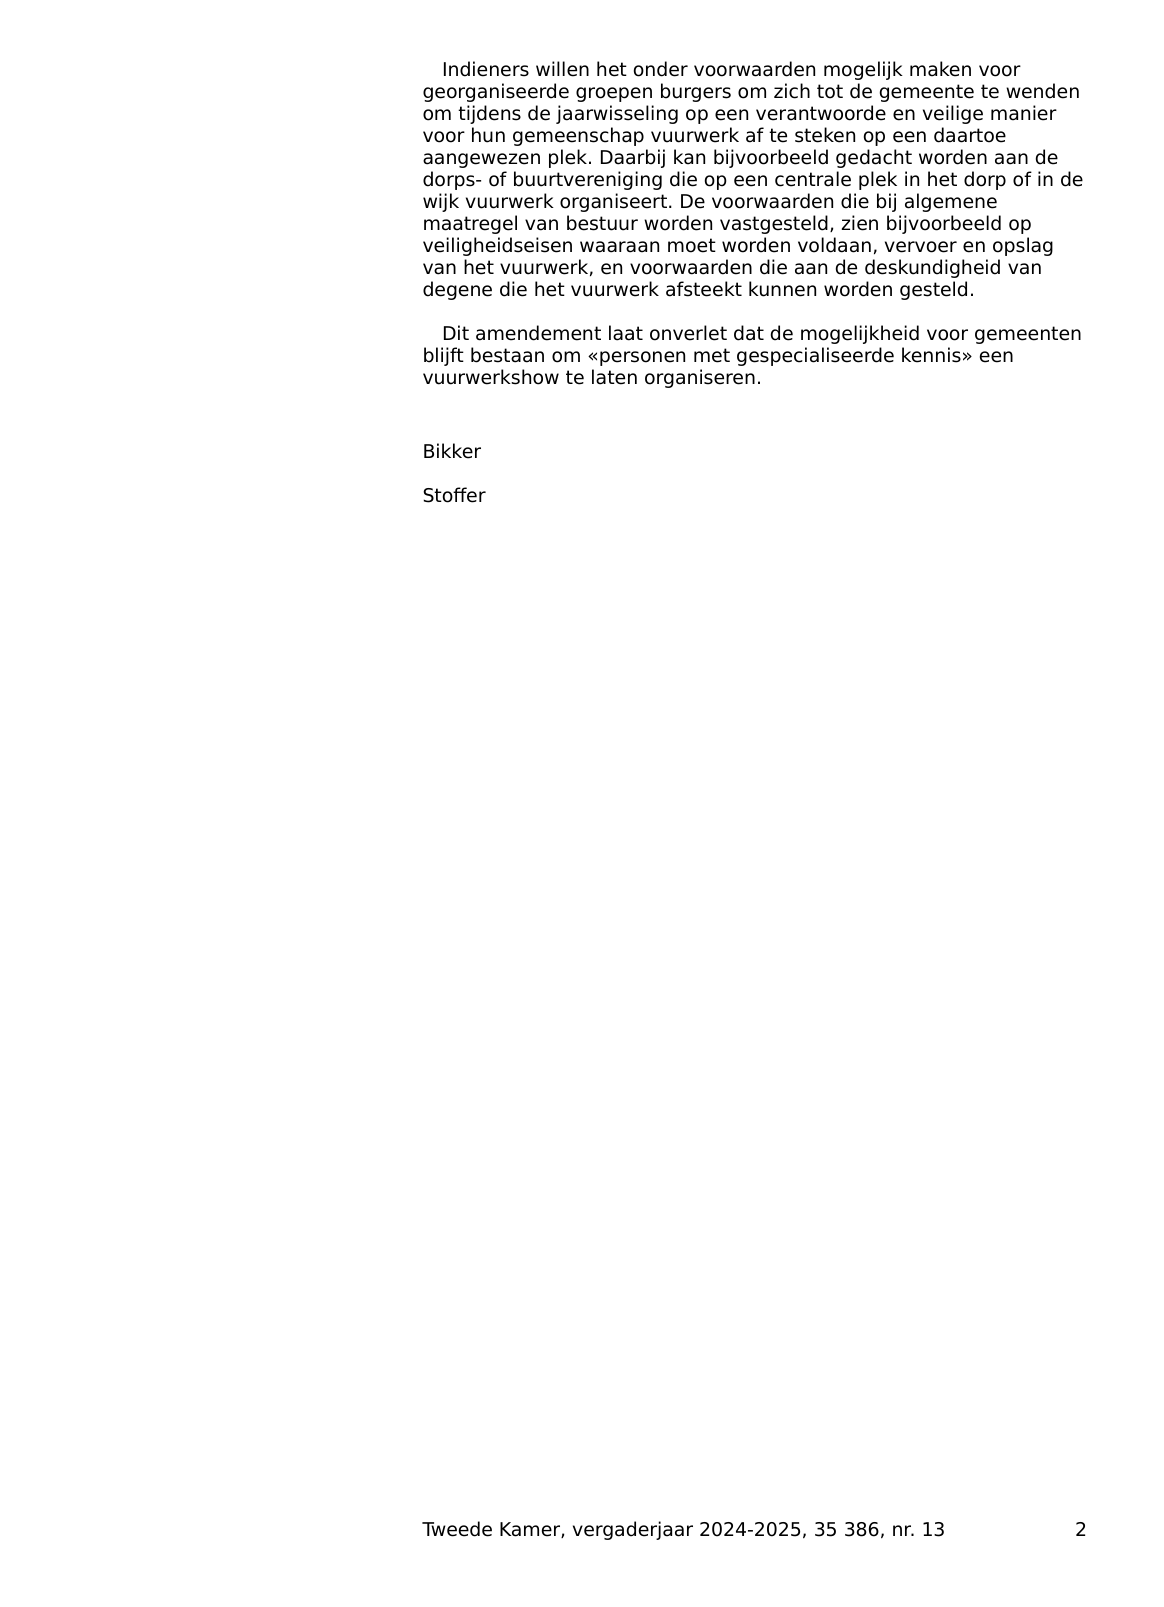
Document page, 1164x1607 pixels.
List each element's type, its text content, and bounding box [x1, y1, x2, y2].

text Dit amendement laat onverlet dat de mogelijkheid voor gemeenten blijft bestaan om «personen met gespecialiseerde kennis» een vuurwerkshow te laten organiseren. [422, 323, 1087, 389]
text Indieners willen het onder voorwaarden mogelijk maken voor georganiseerde groepen burgers om zich tot de gemeente te wenden om tijdens de jaarwisseling op een verantwoorde en veilige manier voor hun gemeenschap vuurwerk af te steken op een daartoe aangewezen plek. Daarbij kan bijvoorbeeld gedacht worden aan de dorps- of buurtvereniging die op een centrale plek in het dorp of in de wijk vuurwerk organiseert. De voorwaarden die bij algemene maatregel van bestuur worden vastgesteld, zien bijvoorbeeld op veiligheidseisen waaraan moet worden voldaan, vervoer en opslag van het vuurwerk, en voorwaarden die aan de deskundigheid van degene die het vuurwerk afsteekt kunnen worden gesteld. [422, 59, 1087, 301]
text Bikker Stoffer [422, 419, 1087, 507]
